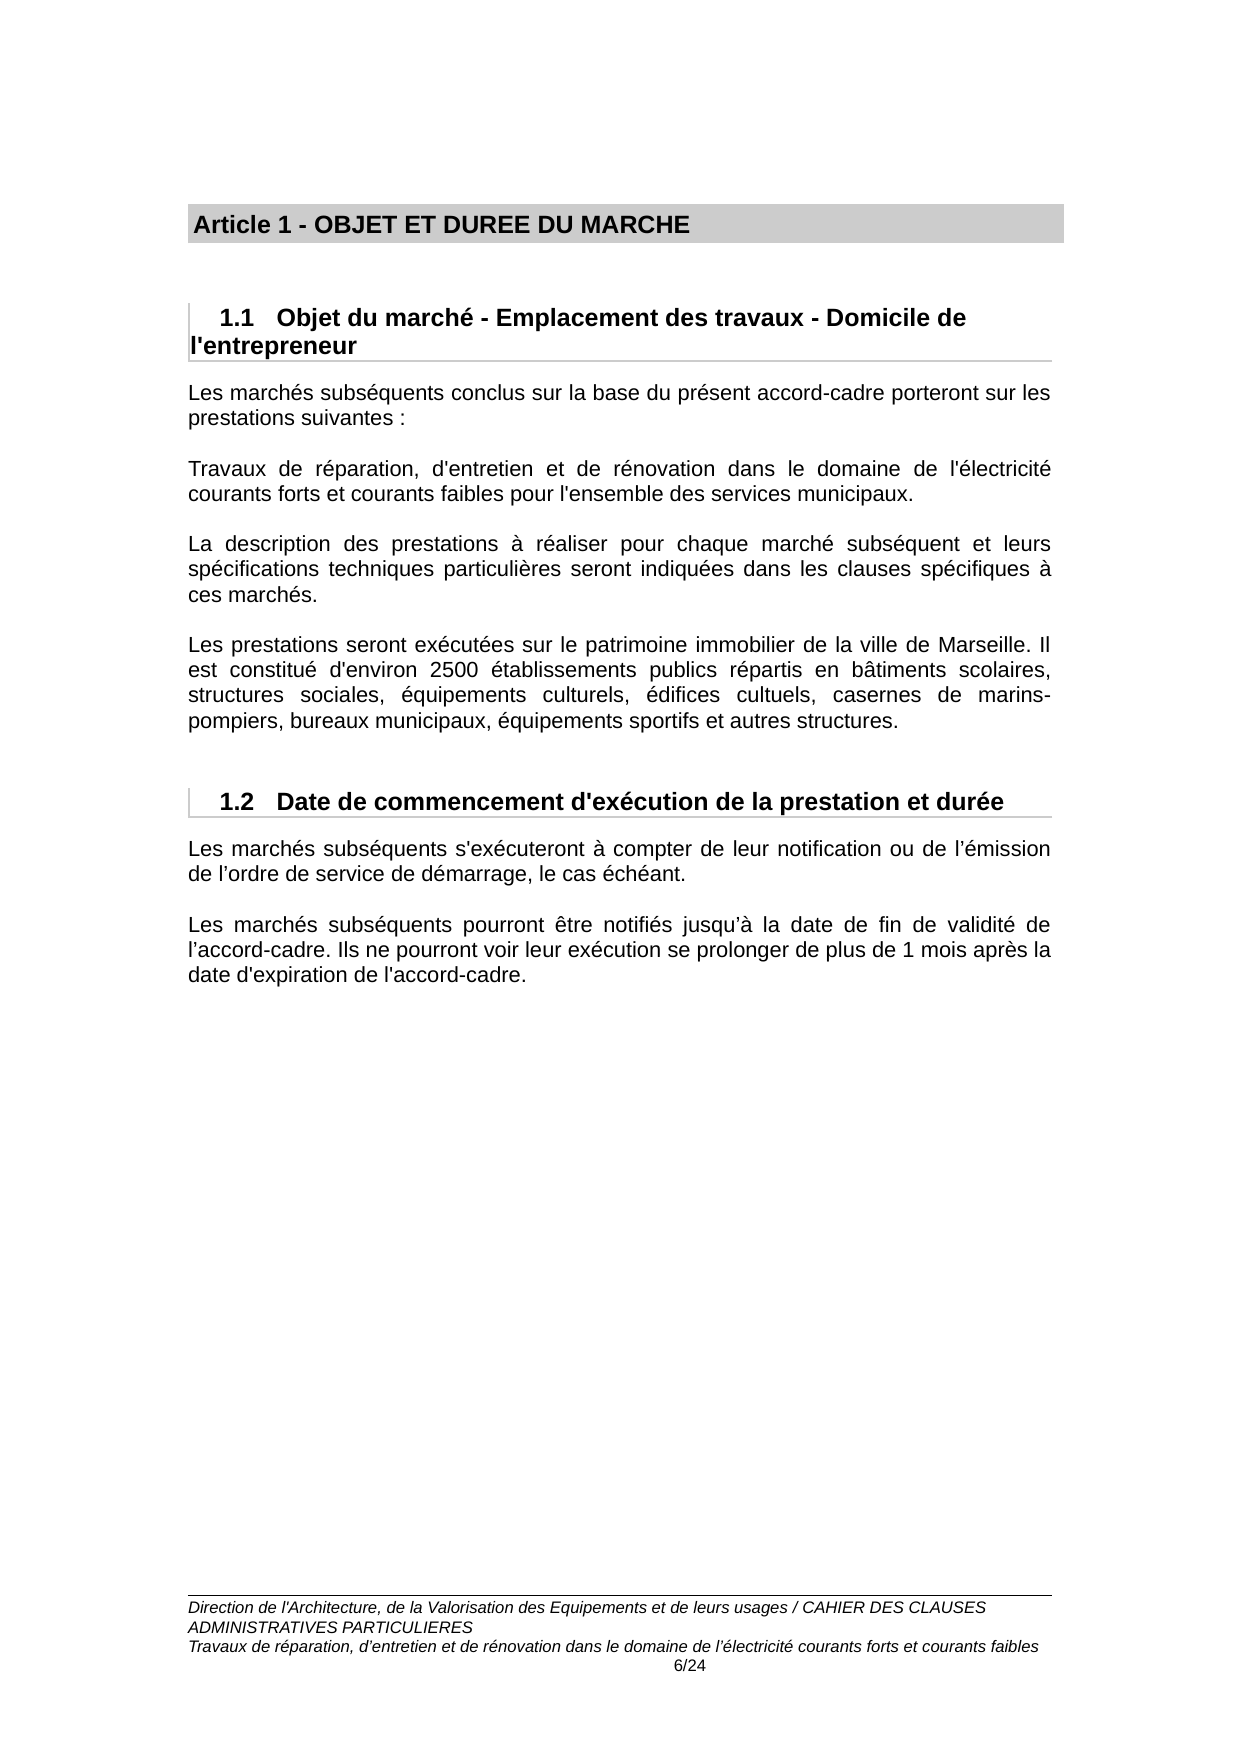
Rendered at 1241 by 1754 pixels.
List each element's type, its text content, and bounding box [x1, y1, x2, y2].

subtitle Date de commencement d'exécution de la prestation et durée [188, 787, 1052, 816]
text La description des prestations à réaliser pour chaque marché subséquent et leurs spécifications techniques particulières seront indiquées dans les clauses spécifiques à ces marchés. [188, 531, 1052, 607]
text Les prestations seront exécutées sur le patrimoine immobilier de la ville de Marseille. Il est constitué d'environ 2500 établissements publics répartis en bâtiments scolaires, structures sociales, équipements culturels, édifices cultuels, casernes de marins-pompiers, bureaux municipaux, équipements sportifs et autres structures. [188, 632, 1052, 733]
text Les marchés subséquents pourront être notifiés jusqu’à la date de fin de validité de l’accord-cadre. Ils ne pourront voir leur exécution se prolonger de plus de 1 mois après la date d'expiration de l'accord-cadre. [188, 912, 1052, 987]
text Travaux de réparation, d'entretien et de rénovation dans le domaine de l'électricité courants forts et courants faibles pour l'ensemble des services municipaux. [188, 455, 1052, 506]
text Les marchés subséquents s'exécuteront à compter de leur notification ou de l’émission de l’ordre de service de démarrage, le cas échéant. [188, 836, 1052, 886]
text Les marchés subséquents conclus sur la base du présent accord-cadre porteront sur les prestations suivantes : [188, 380, 1052, 430]
subtitle OBJET ET DUREE DU MARCHE [190, 207, 1062, 241]
subtitle Objet du marché - Emplacement des travaux - Domicile de l'entrepreneur [188, 302, 1052, 360]
